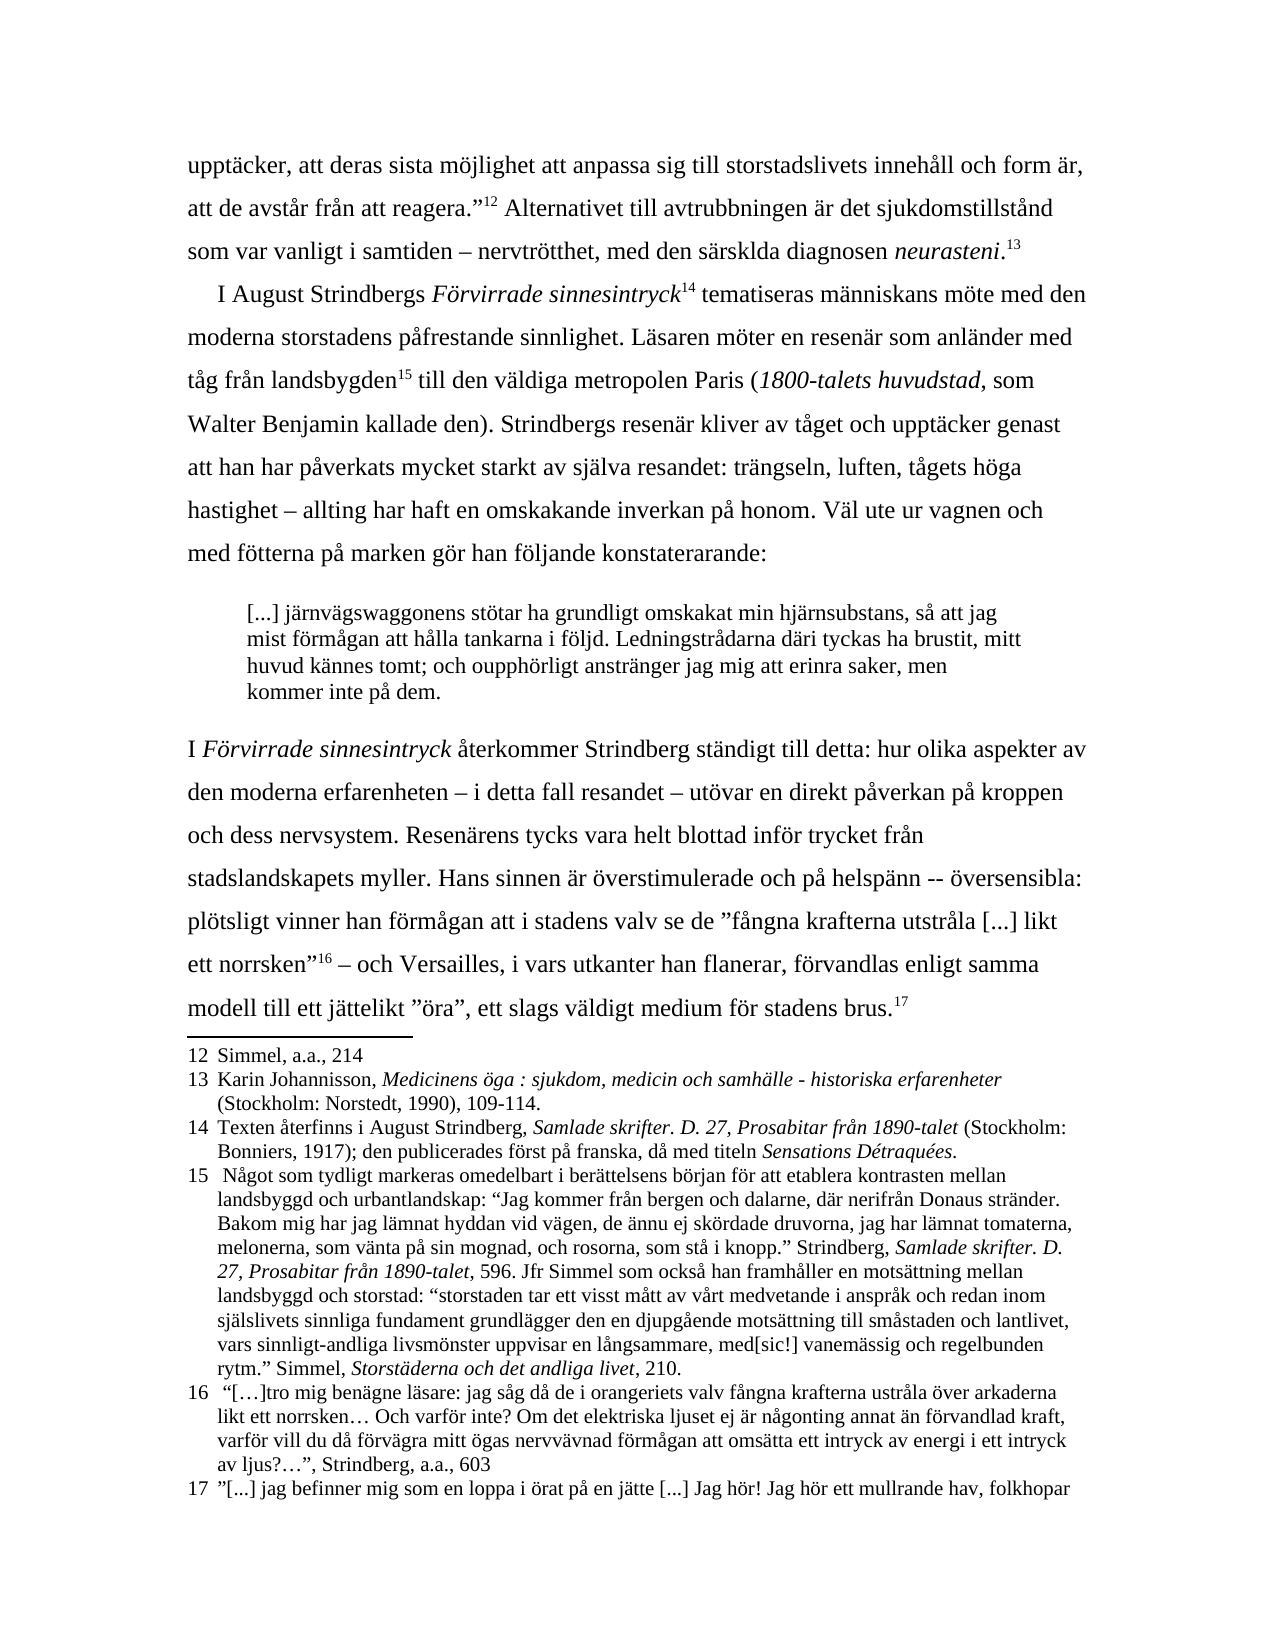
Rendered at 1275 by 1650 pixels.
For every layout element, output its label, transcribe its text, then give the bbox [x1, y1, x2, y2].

text ”[...] jag befinner mig som en loppa i örat på en jätte [...] Jag hör! Jag hör ett mullrande hav, folkhopar [187, 1476, 1087, 1500]
text Något som tydligt markeras omedelbart i berättelsens början för att etablera kontrasten mellan landsbyggd och urbantlandskap: “Jag kommer från bergen och dalarne, där nerifrån Donaus stränder. Bakom mig har jag lämnat hyddan vid vägen, de ännu ej skördade druvorna, jag har lämnat tomaterna, melonerna, som vänta på sin mognad, och rosorna, som stå i knopp.” Strindberg, Samlade skrifter. D. 27, Prosabitar från 1890-talet, 596⁠. Jfr Simmel som också han framhåller en motsättning mellan landsbyggd och storstad: “storstaden tar ett visst mått av vårt medvetande i anspråk och redan inom själslivets sinnliga fundament grundlägger den en djupgående motsättning till småstaden och lantlivet, vars sinnligt-andliga livsmönster uppvisar en långsammare, med[sic!] vanemässig och regelbunden rytm.” Simmel, Storstäderna och det andliga livet, 210⁠. [187, 1163, 1087, 1380]
text Karin Johannisson, Medicinens öga : sjukdom, medicin och samhälle - historiska erfarenheter (Stockholm: Norstedt, 1990), 109-114. [187, 1067, 1087, 1115]
text I August Strindbergs Förvirrade sinnesintryck⁠ tematiseras människans möte med den moderna storstadens påfrestande sinnlighet. Läsaren möter en resenär som anländer med tåg från landsbygden till den väldiga metropolen Paris (1800-talets huvudstad, som Walter Benjamin kallade den). Strindbergs resenär kliver av tåget och upptäcker genast att han har påverkats mycket starkt av själva resandet: trängseln, luften, tågets höga hastighet – allting har haft en omskakande inverkan på honom. Väl ute ur vagnen och med fötterna på marken gör han följande konstaterarande: [187, 279, 1087, 567]
text Texten återfinns i August Strindberg, Samlade skrifter. D. 27, Prosabitar från 1890-talet (Stockholm: Bonniers, 1917); den publicerades först på franska, då med titeln Sensations Détraquées. [187, 1115, 1087, 1163]
text [...] järnvägswaggonens stötar ha grundligt omskakat min hjärnsubstans, så att jag mist förmågan att hålla tankarna i följd. Ledningstrådarna däri tyckas ha brustit, mitt huvud kännes tomt; och oupphörligt anstränger jag mig att erinra saker, men kommer inte på dem. [247, 599, 1028, 704]
text “[…]tro mig benägne läsare: jag såg då de i orangeriets valv fångna krafterna ustråla över arkaderna likt ett norrsken… Och varför inte? Om det elektriska ljuset ej är någonting annat än förvandlad kraft, varför vill du då förvägra mitt ögas nervvävnad förmågan att omsätta ett intryck av energi i ett intryck av ljus?…”, Strindberg, a.a., 603⁠⁠ [187, 1380, 1087, 1476]
text upptäcker, att deras sista möjlighet att anpassa sig till storstadslivets innehåll och form är, att de avstår från att reagera.” Alternativet till avtrubbningen är det sjukdomstillstånd som var vanligt i samtiden – nervtrötthet, med den särsklda diagnosen neurasteni.⁠ [187, 150, 1087, 265]
text I Förvirrade sinnesintryck återkommer Strindberg ständigt till detta: hur olika aspekter av den moderna erfarenheten – i detta fall resandet – utövar en direkt påverkan på kroppen och dess nervsystem. Resenärens tycks vara helt blottad inför trycket från stadslandskapets myller. Hans sinnen är överstimulerade och på helspänn -- översensibla: plötsligt vinner han förmågan att i stadens valv se de ”fångna krafterna utstråla [...] likt ett norrsken” – och Versailles, i vars utkanter han flanerar, förvandlas enligt samma modell till ett jättelikt ”öra”, ett slags väldigt medium för stadens brus. [187, 734, 1087, 1021]
text Simmel, a.a., 214 [187, 1043, 1087, 1067]
